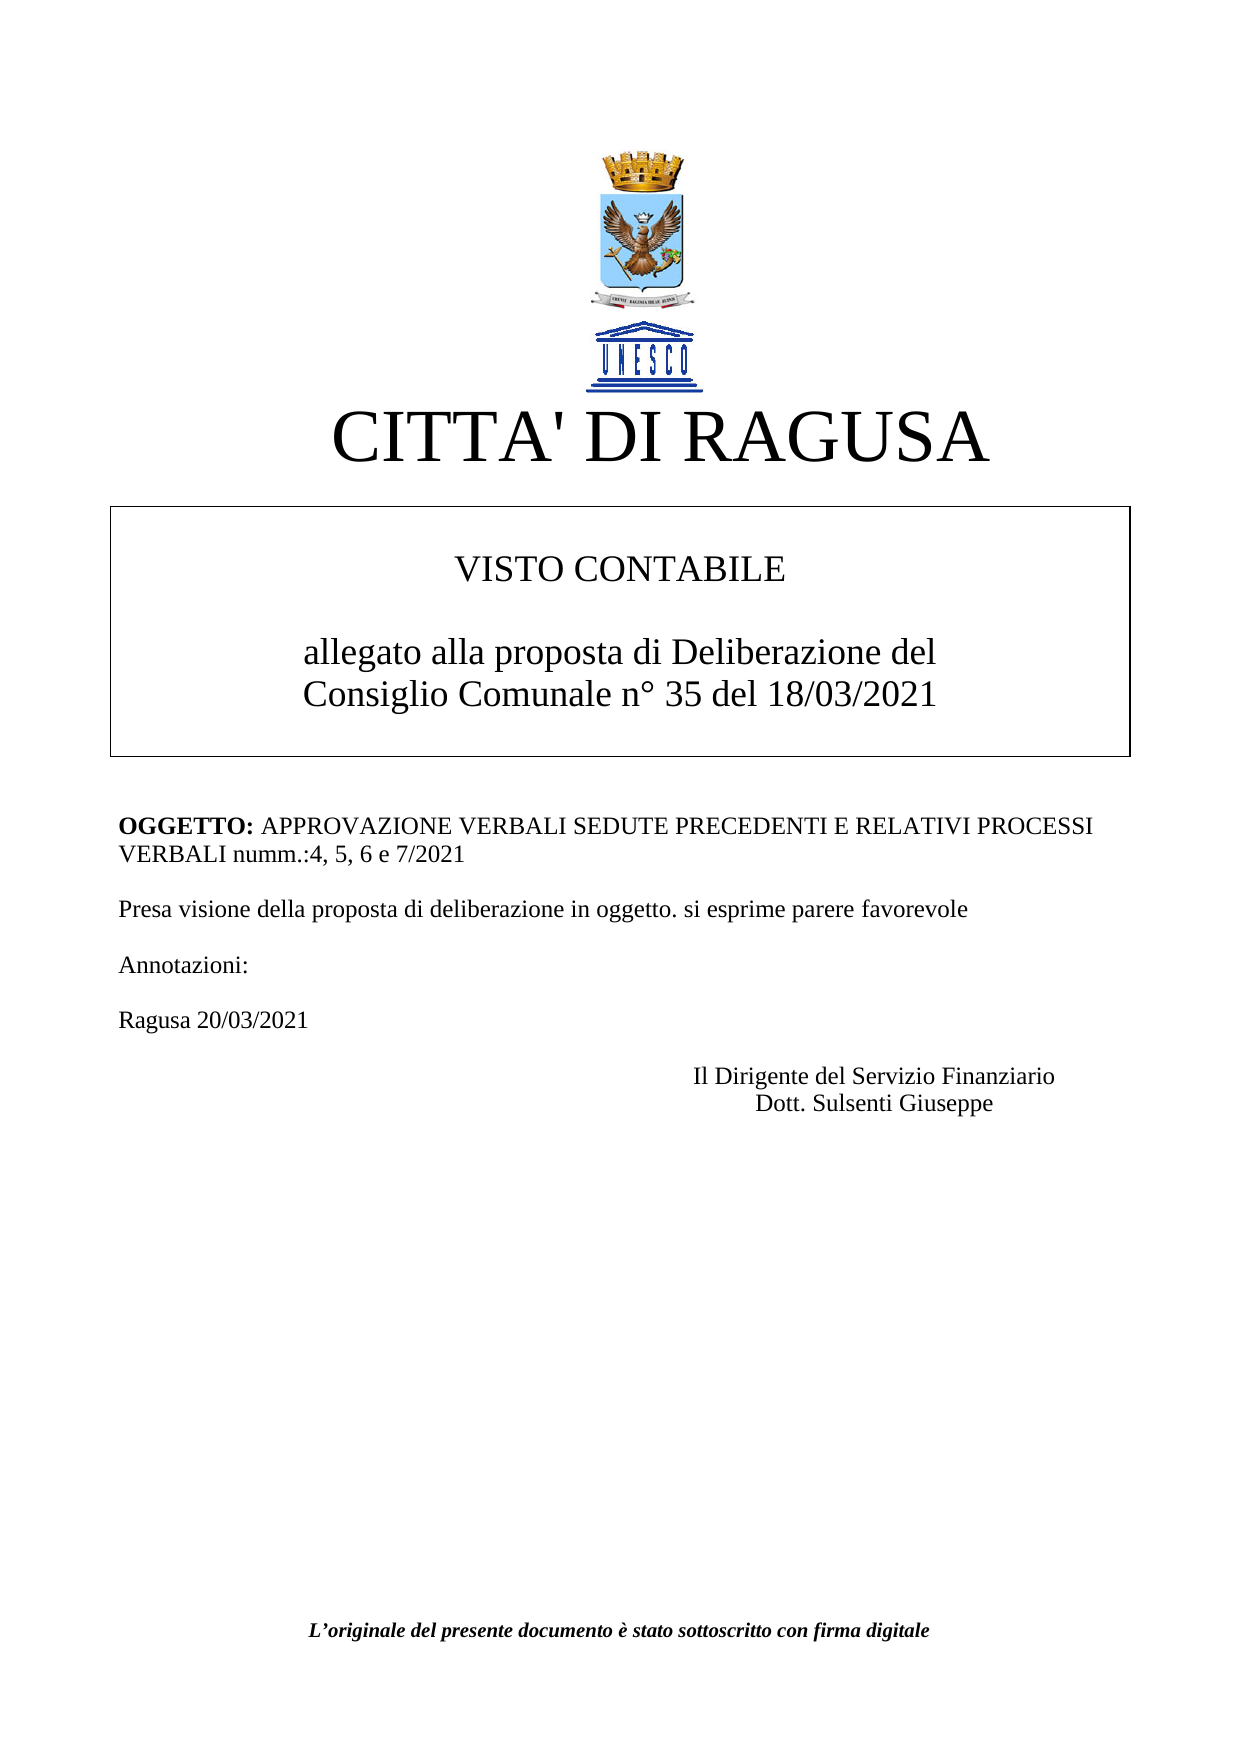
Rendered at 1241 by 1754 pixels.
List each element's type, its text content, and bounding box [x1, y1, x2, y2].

table_header [111, 131, 310, 478]
text Presa visione della proposta di deliberazione in oggetto. si esprime parere favorevole [118, 896, 1122, 923]
table_cell Dott. Sulsenti Giuseppe [623, 1090, 1125, 1117]
table_header [1013, 131, 1129, 478]
text Ragusa 20/03/2021 [118, 1006, 1122, 1034]
picture [582, 149, 704, 395]
text Annotazioni: [118, 951, 1122, 979]
table_header CITTA' DI RAGUSA [310, 131, 1012, 478]
text OGGETTO: APPROVAZIONE VERBALI SEDUTE PRECEDENTI E RELATIVI PROCESSI VERBALI numm.:4, 5, 6 e 7/2021 [118, 812, 1122, 868]
table_header VISTO CONTABILE allegato alla proposta di Deliberazione del Consiglio Comunale n° 35 del 18/03/2021 [111, 507, 1129, 756]
table_header Il Dirigente del Servizio Finanziario [623, 1062, 1125, 1089]
